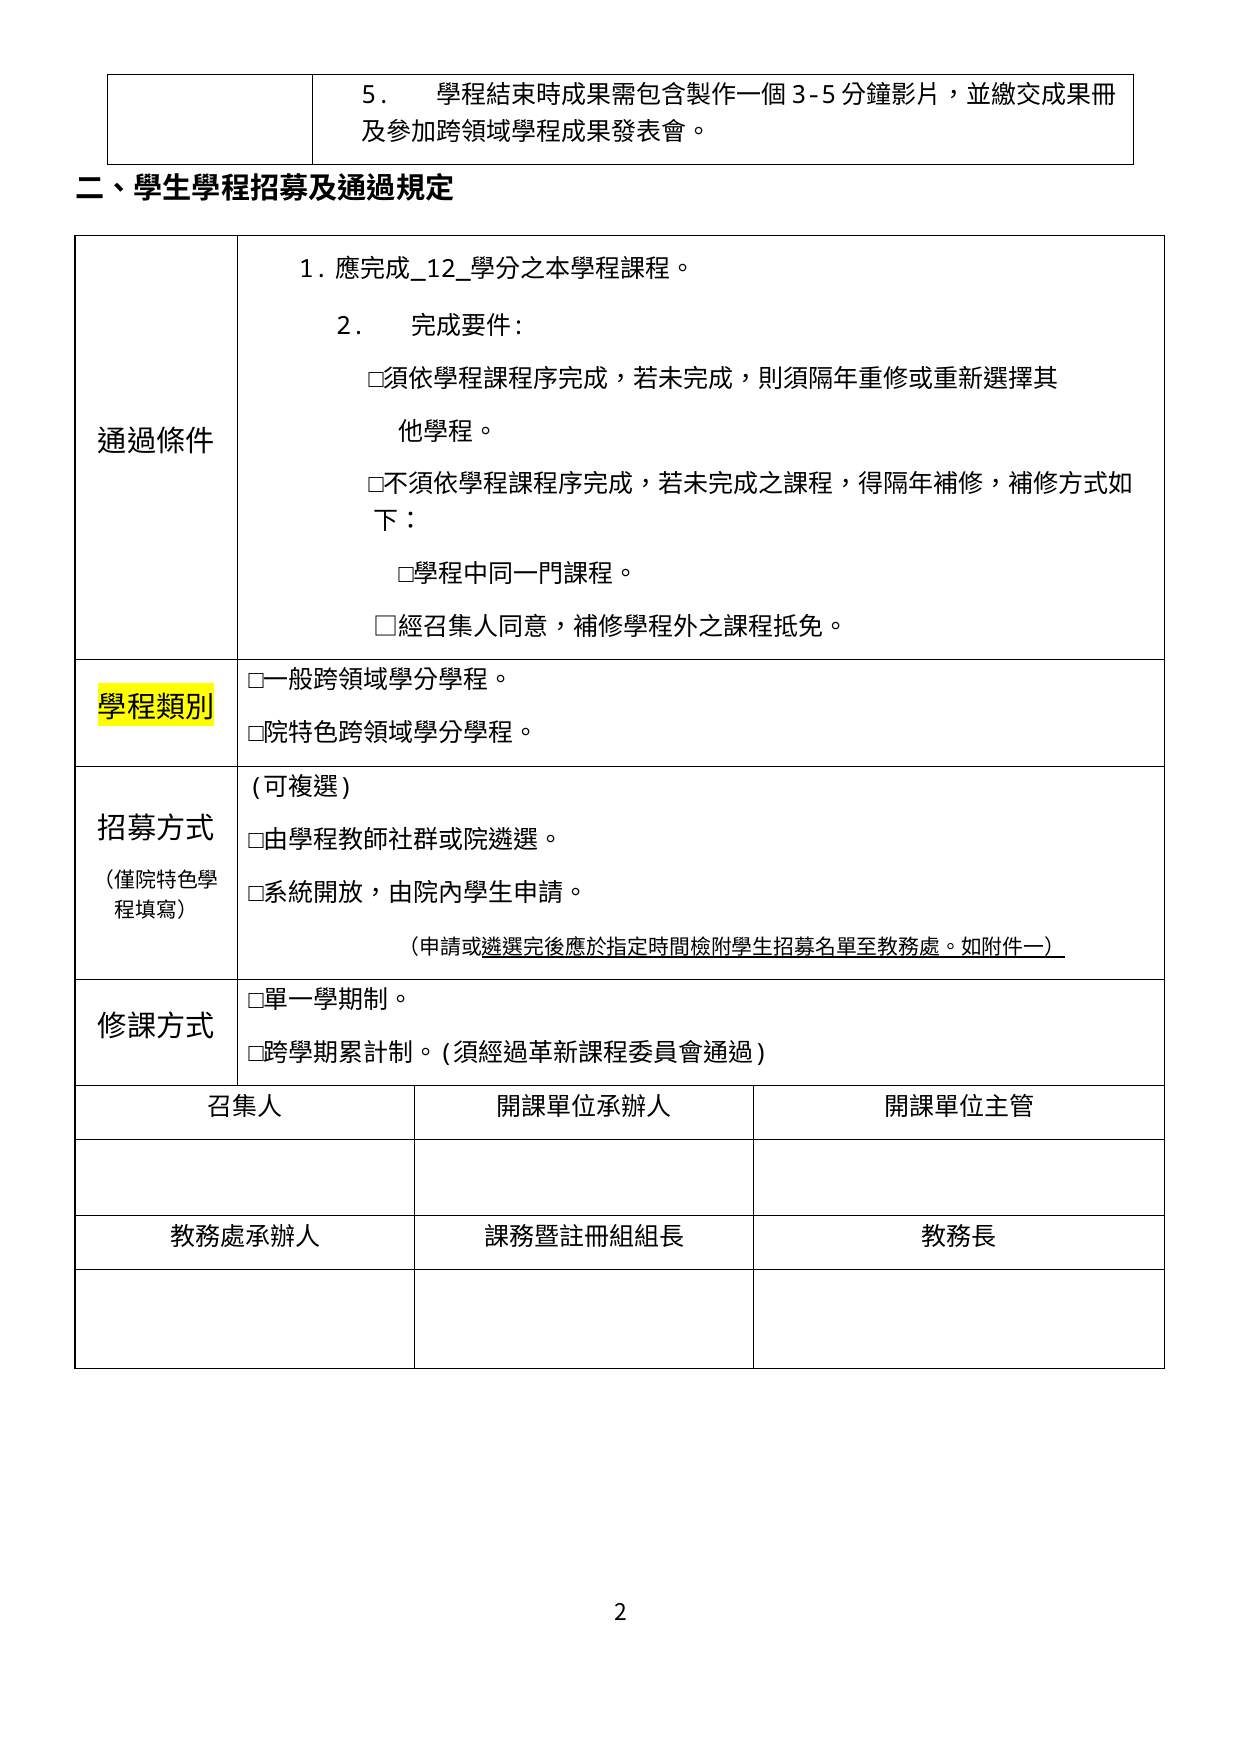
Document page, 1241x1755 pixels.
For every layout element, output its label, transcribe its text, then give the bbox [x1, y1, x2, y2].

table_cell [415, 1140, 753, 1215]
table_cell 召集人 [76, 1086, 414, 1139]
table_cell 開課單位主管 [754, 1086, 1164, 1139]
table_cell [76, 1270, 414, 1368]
table_cell 學程類別 [76, 660, 237, 766]
text 二、學生學程招募及通過規定 [75, 165, 1165, 207]
table_cell □一般跨領域學分學程。 □院特色跨領域學分學程。 [238, 660, 1164, 766]
table_cell [754, 1140, 1164, 1215]
table_cell □單一學期制。 □跨學期累計制。(須經過革新課程委員會通過) [238, 980, 1164, 1085]
table_cell 教務處承辦人 [76, 1216, 414, 1269]
table_cell 修課方式 [76, 980, 237, 1085]
table_cell 開課單位承辦人 [415, 1086, 753, 1139]
table_cell 課務暨註冊組組長 [415, 1216, 753, 1269]
table_header 通過條件 [76, 236, 237, 659]
table_cell [415, 1270, 753, 1368]
table_cell (可複選) □由學程教師社群或院遴選。 □系統開放，由院內學生申請。 （申請或遴選完後應於指定時間檢附學生招募名單至教務處。如附件一） [238, 767, 1164, 978]
table_header 應完成_12_學分之本學程課程。 完成要件: □須依學程課程序完成，若未完成，則須隔年重修或重新選擇其 他學程。 □不須依學程課程序完成，若未完成之課程，得隔年補修，補修方式如下： □學程中同一門課程。 □經召集人同意，補修學程外之課程抵免。 [238, 236, 1164, 659]
table_cell [754, 1270, 1164, 1368]
table_cell 招募方式 （僅院特色學程填寫） [76, 767, 237, 978]
table_cell [76, 1140, 414, 1215]
table_cell 備註: 學程應設召集人一人，應定期召開會議檢討跨領域學程。 學程開設人數應至少為30人以上，不得超過80人，以60人為原則。 各院可擇一為院特色學分學程，並自訂學生資格限制及招募方式。 學程課程應在兩年內完成，一般開課以大二開始為原則。 學程結束時成果需包含製作一個3-5分鐘影片，並繳交成果冊及參加跨領域學程成果發表會。 [313, 75, 1133, 164]
table_cell 教務長 [754, 1216, 1164, 1269]
table_cell [108, 75, 312, 164]
